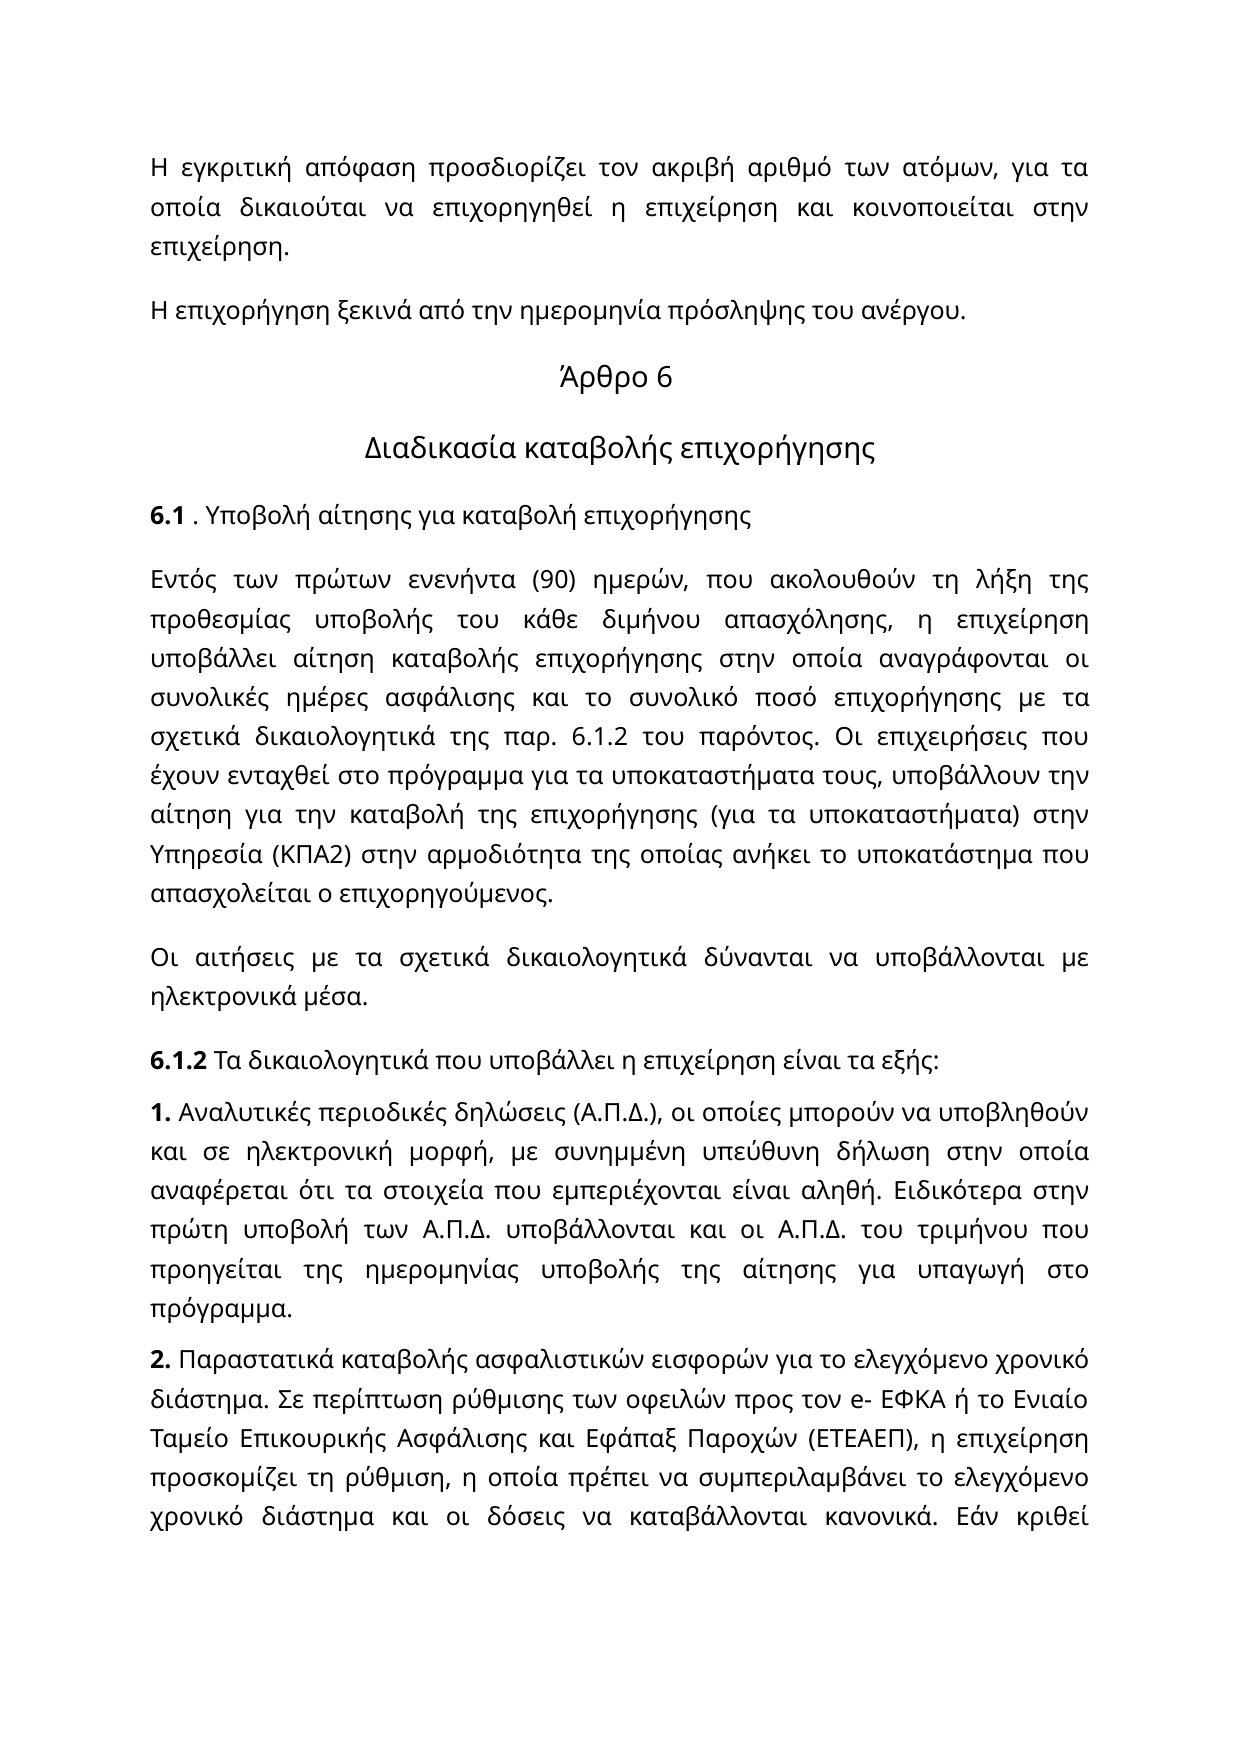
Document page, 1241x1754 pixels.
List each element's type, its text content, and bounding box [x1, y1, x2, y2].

text Εντός των πρώτων ενενήντα (90) ημερών, που ακολουθούν τη λήξη της προθεσμίας υποβολής του κάθε διμήνου απασχόλησης, η επιχείρηση υποβάλλει αίτηση καταβολής επιχορήγησης στην οποία αναγράφονται οι συνολικές ημέρες ασφάλισης και το συνολικό ποσό επιχορήγησης με τα σχετικά δικαιολογητικά της παρ. 6.1.2 του παρόντος. Οι επιχειρήσεις που έχουν ενταχθεί στο πρόγραμμα για τα υποκαταστήματα τους, υποβάλλουν την αίτηση για την καταβολή της επιχορήγησης (για τα υποκαταστήματα) στην Υπηρεσία (ΚΠΑ2) στην αρμοδιότητα της οποίας ανήκει το υποκατάστημα που απασχολείται ο επιχορηγούμενος. [150, 562, 1090, 909]
text Οι αιτήσεις με τα σχετικά δικαιολογητικά δύνανται να υποβάλλονται με ηλεκτρονικά μέσα. [150, 939, 1090, 1013]
text 2. Παραστατικά καταβολής ασφαλιστικών εισφορών για το ελεγχόμενο χρονικό διάστημα. Σε περίπτωση ρύθμισης των οφειλών προς τον e- ΕΦΚΑ ή το Ενιαίο Ταμείο Επικουρικής Ασφάλισης και Εφάπαξ Παροχών (ΕΤΕΑΕΠ), η επιχείρηση προσκομίζει τη ρύθμιση, η οποία πρέπει να συμπεριλαμβάνει το ελεγχόμενο χρονικό διάστημα και οι δόσεις να καταβάλλονται κανονικά. Εάν κριθεί [150, 1342, 1090, 1533]
text 6.1 . Υποβολή αίτησης για καταβολή επιχορήγησης [150, 498, 1090, 532]
subtitle Άρθρο 6 [150, 357, 1090, 396]
text Η εγκριτική απόφαση προσδιορίζει τον ακριβή αριθμό των ατόμων, για τα οποία δικαιούται να επιχορηγηθεί η επιχείρηση και κοινοποιείται στην επιχείρηση. [150, 150, 1090, 262]
text 1. Αναλυτικές περιοδικές δηλώσεις (Α.Π.Δ.), οι οποίες μπορούν να υποβληθούν και σε ηλεκτρονική μορφή, με συνημμένη υπεύθυνη δήλωση στην οποία αναφέρεται ότι τα στοιχεία που εμπεριέχονται είναι αληθή. Ειδικότερα στην πρώτη υποβολή των Α.Π.Δ. υποβάλλονται και οι Α.Π.Δ. του τριμήνου που προηγείται της ημερομηνίας υποβολής της αίτησης για υπαγωγή στο πρόγραμμα. [150, 1094, 1090, 1324]
subtitle Διαδικασία καταβολής επιχορήγησης [150, 427, 1090, 467]
text Η επιχορήγηση ξεκινά από την ημερομηνία πρόσληψης του ανέργου. [150, 292, 1090, 327]
text 6.1.2 Τα δικαιολογητικά που υποβάλλει η επιχείρηση είναι τα εξής: [150, 1043, 1090, 1077]
